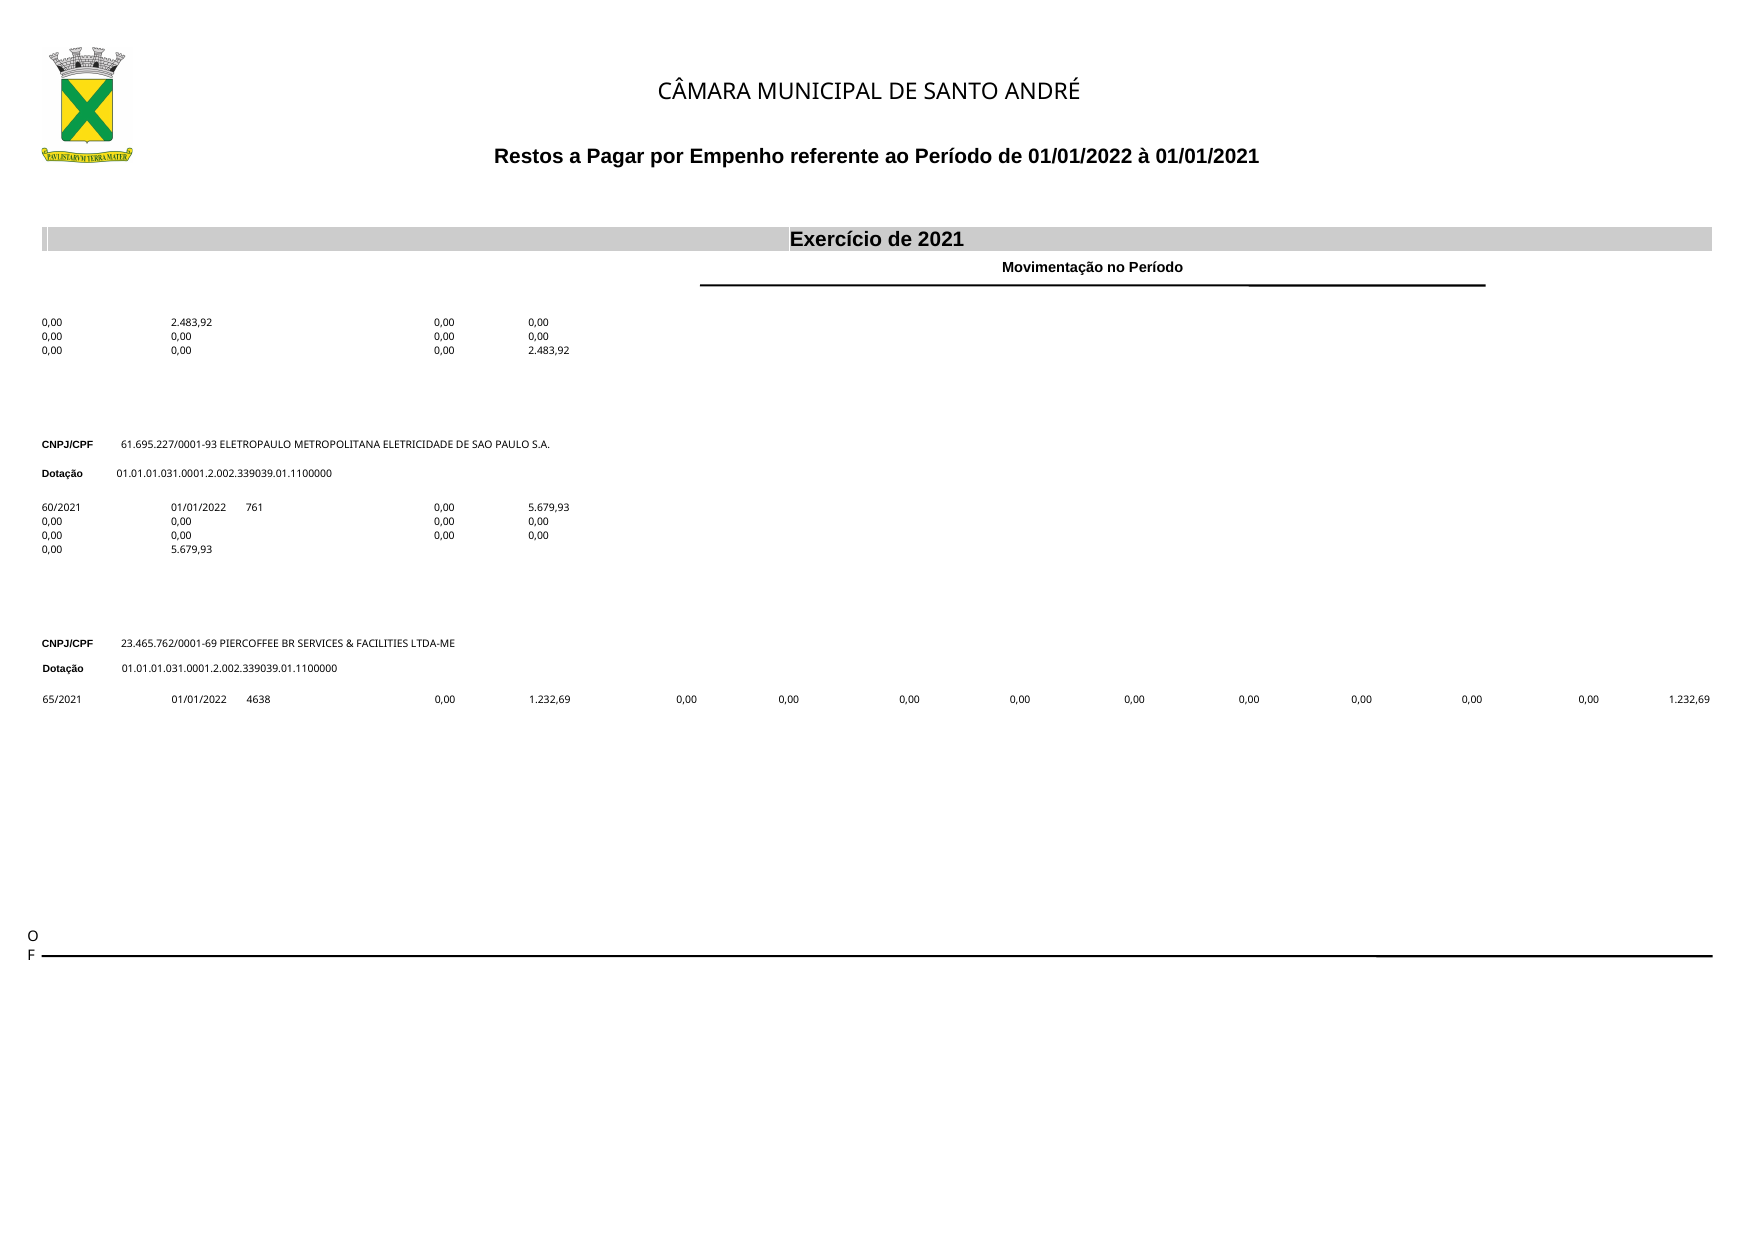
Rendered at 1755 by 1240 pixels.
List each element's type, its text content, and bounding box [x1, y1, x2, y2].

table_cell 0,00 [384, 685, 492, 706]
table_cell 1.232,69 [1634, 685, 1711, 706]
table_cell 0,00 [1305, 685, 1417, 706]
table_header Dotação [39, 664, 102, 685]
table_cell 0,00 [1530, 685, 1633, 706]
text CNPJ/CPF 23.465.762/0001-69 PIERCOFFEE BR SERVICES & FACILITIES LTDA-ME [42, 636, 635, 650]
table_cell 0,00 [1077, 685, 1192, 706]
text Dotação 01.01.01.031.0001.2.002.339039.01.1100000 [42, 466, 635, 481]
table_cell 0,00 [623, 685, 737, 706]
text 60/2021 01/01/2022 761 0,00 5.679,93 0,00 0,00 0,00 0,00 0,00 0,00 0,00 0,00 0,00 5.679,93 [42, 500, 635, 556]
table_header [384, 664, 1711, 685]
table_cell 1.232,69 [492, 685, 623, 706]
table_cell 0,00 [738, 685, 849, 706]
table_cell 01/01/2022 4638 [103, 685, 384, 706]
table_header 01.01.01.031.0001.2.002.339039.01.1100000 [103, 664, 384, 685]
text 0,00 2.483,92 0,00 0,00 0,00 0,00 0,00 0,00 0,00 0,00 0,00 2.483,92 [42, 315, 635, 357]
table_cell 0,00 [965, 685, 1077, 706]
table_cell 0,00 [1192, 685, 1305, 706]
table_cell 65/2021 [39, 685, 102, 706]
table_cell 0,00 [849, 685, 964, 706]
text CNPJ/CPF 61.695.227/0001-93 ELETROPAULO METROPOLITANA ELETRICIDADE DE SAO PAULO S.A. [42, 437, 635, 451]
table_cell 0,00 [1417, 685, 1530, 706]
